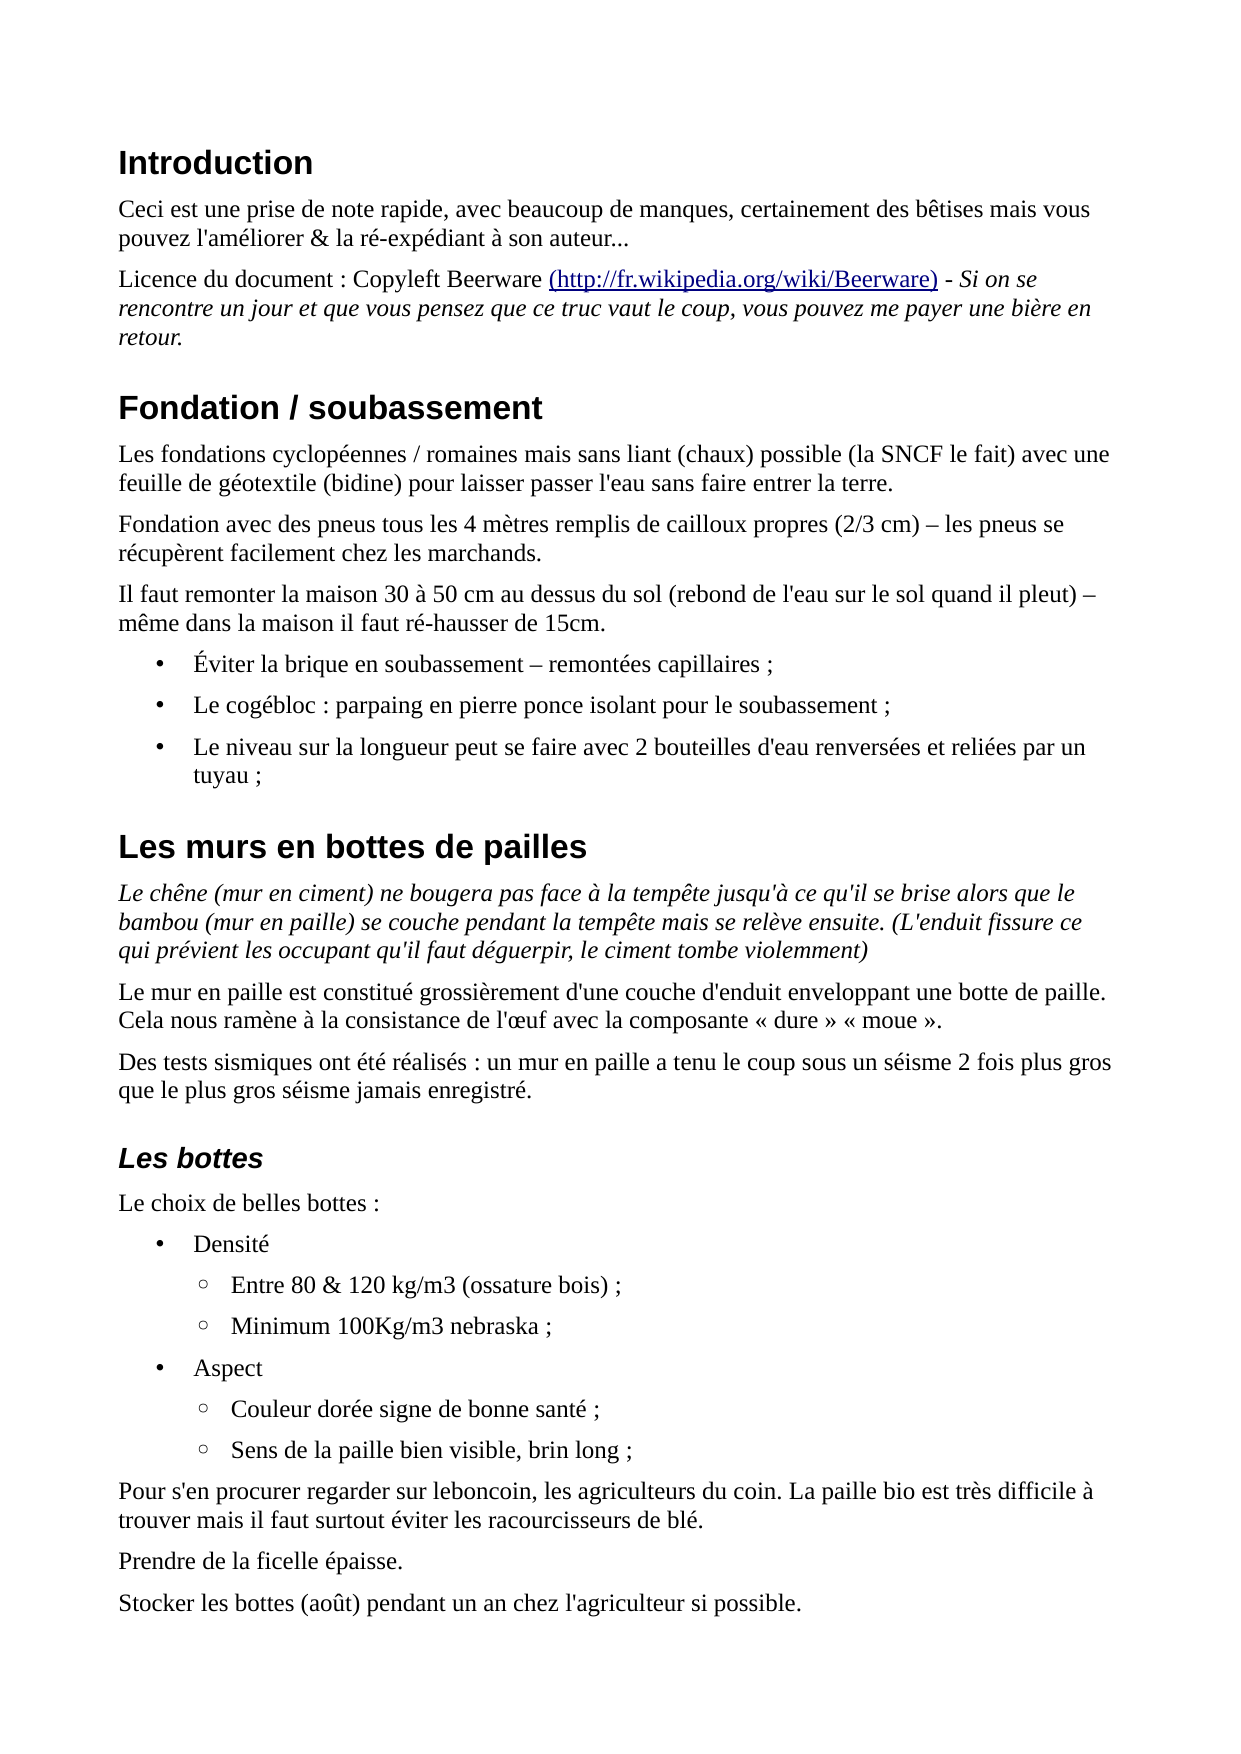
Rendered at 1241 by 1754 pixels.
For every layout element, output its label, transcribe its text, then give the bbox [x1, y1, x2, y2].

list Le cogébloc : parpaing en pierre ponce isolant pour le soubassement ; [156, 690, 1122, 719]
text Le chêne (mur en ciment) ne bougera pas face à la tempête jusqu'à ce qu'il se brise alors que le bambou (mur en paille) se couche pendant la tempête mais se relève ensuite. (L'enduit fissure ce qui prévient les occupant qu'il faut déguerpir, le ciment tombe violemment) [118, 878, 1122, 964]
list Aspect [156, 1353, 1122, 1381]
text Le choix de belles bottes : [118, 1188, 1122, 1216]
text Les fondations cyclopéennes / romaines mais sans liant (chaux) possible (la SNCF le fait) avec une feuille de géotextile (bidine) pour laisser passer l'eau sans faire entrer la terre. [118, 439, 1122, 497]
text Pour s'en procurer regarder sur leboncoin, les agriculteurs du coin. La paille bio est très difficile à trouver mais il faut surtout éviter les racourcisseurs de blé. [118, 1476, 1122, 1534]
subtitle Les bottes [118, 1142, 1122, 1175]
subtitle Fondation / soubassement [118, 388, 1122, 427]
list Éviter la brique en soubassement – remontées capillaires ; [156, 649, 1122, 678]
list Le niveau sur la longueur peut se faire avec 2 bouteilles d'eau renversées et reliées par un tuyau ; [156, 732, 1122, 789]
subtitle Les murs en bottes de pailles [118, 827, 1122, 865]
text Stocker les bottes (août) pendant un an chez l'agriculteur si possible. [118, 1588, 1122, 1616]
list Minimum 100Kg/m3 nebraska ; [193, 1311, 1122, 1340]
text Fondation avec des pneus tous les 4 mètres remplis de cailloux propres (2/3 cm) – les pneus se récupèrent facilement chez les marchands. [118, 509, 1122, 567]
text Ceci est une prise de note rapide, avec beaucoup de manques, certainement des bêtises mais vous pouvez l'améliorer & la ré-expédiant à son auteur... [118, 194, 1122, 252]
list Sens de la paille bien visible, brin long ; [193, 1435, 1122, 1464]
text Il faut remonter la maison 30 à 50 cm au dessus du sol (rebond de l'eau sur le sol quand il pleut) – même dans la maison il faut ré-hausser de 15cm. [118, 579, 1122, 637]
text Prendre de la ficelle épaisse. [118, 1546, 1122, 1575]
list Entre 80 & 120 kg/m3 (ossature bois) ; [193, 1270, 1122, 1299]
list Couleur dorée signe de bonne santé ; [193, 1394, 1122, 1423]
text Licence du document : Copyleft Beerware (http://fr.wikipedia.org/wiki/Beerware)‎ - Si on se rencontre un jour et que vous pensez que ce truc vaut le coup, vous pouvez me payer une bière en retour. [118, 264, 1122, 351]
list Densité [156, 1229, 1122, 1258]
text Le mur en paille est constitué grossièrement d'une couche d'enduit enveloppant une botte de paille. Cela nous ramène à la consistance de l'œuf avec la composante « dure » « moue ». [118, 977, 1122, 1034]
text Des tests sismiques ont été réalisés : un mur en paille a tenu le coup sous un séisme 2 fois plus gros que le plus gros séisme jamais enregistré. [118, 1047, 1122, 1104]
subtitle Introduction [118, 143, 1122, 182]
